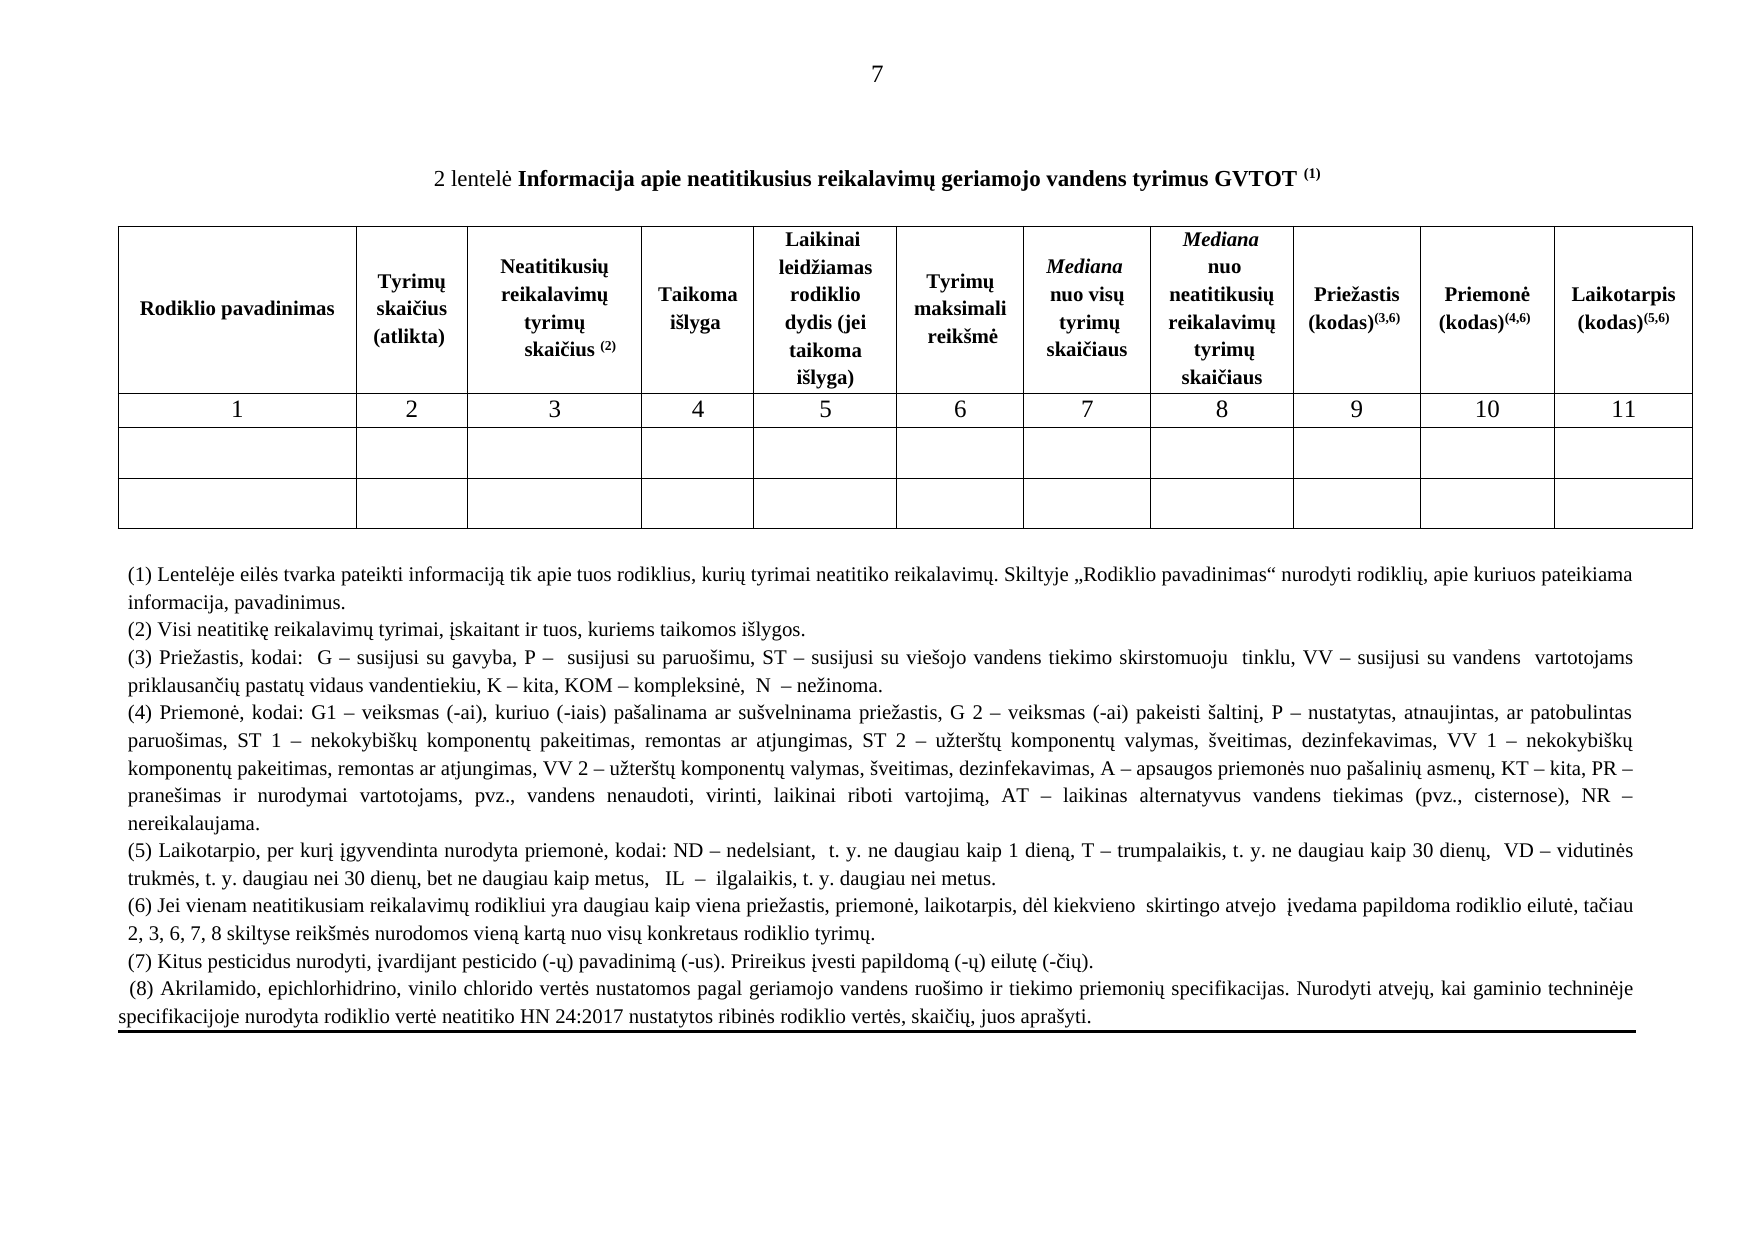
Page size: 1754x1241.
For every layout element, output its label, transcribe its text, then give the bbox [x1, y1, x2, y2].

table_cell 8 [1151, 394, 1293, 427]
text (1) Lentelėje eilės tvarka pateikti informaciją tik apie tuos rodiklius, kurių tyrimai neatitiko reikalavimų. Skiltyje „Rodiklio pavadinimas“ nurodyti rodiklių, apie kuriuos pateikiama informacija, pavadinimus. [128, 562, 1636, 614]
table_cell [642, 479, 753, 528]
table_cell [1151, 479, 1293, 528]
table_cell [357, 479, 467, 528]
text (6) Jei vienam neatitikusiam reikalavimų rodikliui yra daugiau kaip viena priežastis, priemonė, laikotarpis, dėl kiekvieno skirtingo atvejo įvedama papildoma rodiklio eilutė, tačiau 2, 3, 6, 7, 8 skiltyse reikšmės nurodomos vieną kartą nuo visų konkretaus rodiklio tyrimų. [128, 893, 1636, 945]
text (4) Priemonė, kodai: G1 – veiksmas (-ai), kuriuo (-iais) pašalinama ar sušvelninama priežastis, G 2 – veiksmas (-ai) pakeisti šaltinį, P – nustatytas, atnaujintas, ar patobulintas paruošimas, ST 1 – nekokybiškų komponentų pakeitimas, remontas ar atjungimas, ST 2 – užterštų komponentų valymas, šveitimas, dezinfekavimas, VV 1 – nekokybiškų komponentų pakeitimas, remontas ar atjungimas, VV 2 – užterštų komponentų valymas, šveitimas, dezinfekavimas, A – apsaugos priemonės nuo pašalinių asmenų, KT – kita, PR – pranešimas ir nurodymai vartotojams, pvz., vandens nenaudoti, virinti, laikinai riboti vartojimą, AT – laikinas alternatyvus vandens tiekimas (pvz., cisternose), NR – nereikalaujama. [128, 700, 1636, 835]
table_cell [897, 428, 1023, 478]
table_header Laikinai leidžiamas rodiklio dydis (jei taikoma išlyga) [754, 227, 896, 393]
text (2) Visi neatitikę reikalavimų tyrimai, įskaitant ir tuos, kuriems taikomos išlygos. [128, 617, 1636, 641]
table_cell [1151, 428, 1293, 478]
table_cell 6 [897, 394, 1023, 427]
table_cell [642, 428, 753, 478]
table_cell 7 [1024, 394, 1150, 427]
table_cell [1294, 428, 1420, 478]
table_cell 11 [1555, 394, 1692, 427]
table_cell [1024, 428, 1150, 478]
table_cell 4 [642, 394, 753, 427]
table_cell [1294, 479, 1420, 528]
table_header Taikoma išlyga [642, 227, 753, 393]
table_cell [1555, 428, 1692, 478]
table_header Rodiklio pavadinimas [119, 227, 356, 393]
table_cell 10 [1421, 394, 1554, 427]
table_cell [357, 428, 467, 478]
table_cell 5 [754, 394, 896, 427]
table_header Mediana nuo neatitikusių reikalavimų tyrimų skaičiaus [1151, 227, 1293, 393]
table_header Tyrimų skaičius (atlikta) [357, 227, 467, 393]
table_header Neatitikusių reikalavimų tyrimų skaičius (2) [468, 227, 641, 393]
table_cell [754, 479, 896, 528]
table_cell 9 [1294, 394, 1420, 427]
text (8) Akrilamido, epichlorhidrino, vinilo chlorido vertės nustatomos pagal geriamojo vandens ruošimo ir tiekimo priemonių specifikacijas. Nurodyti atvejų, kai gaminio techninėje specifikacijoje nurodyta rodiklio vertė neatitiko HN 24:2017 nustatytos ribinės rodiklio vertės, skaičių, juos aprašyti. [118, 976, 1636, 1030]
table_cell [1555, 479, 1692, 528]
table_cell 2 [357, 394, 467, 427]
table_cell [119, 479, 356, 528]
table_cell [468, 428, 641, 478]
table_cell 3 [468, 394, 641, 427]
table_cell 1 [119, 394, 356, 427]
text 2 lentelė Informacija apie neatitikusius reikalavimų geriamojo vandens tyrimus GVTOT (1) [118, 165, 1636, 192]
text (7) Kitus pesticidus nurodyti, įvardijant pesticido (-ų) pavadinimą (-us). Prireikus įvesti papildomą (-ų) eilutę (-čių). [128, 949, 1636, 973]
text (5) Laikotarpio, per kurį įgyvendinta nurodyta priemonė, kodai: ND – nedelsiant, t. y. ne daugiau kaip 1 dieną, T – trumpalaikis, t. y. ne daugiau kaip 30 dienų, VD – vidutinės trukmės, t. y. daugiau nei 30 dienų, bet ne daugiau kaip metus, IL – ilgalaikis, t. y. daugiau nei metus. [128, 838, 1636, 890]
table_cell [1421, 479, 1554, 528]
table_cell [468, 479, 641, 528]
table_cell [897, 479, 1023, 528]
table_cell [754, 428, 896, 478]
text (3) Priežastis, kodai: G – susijusi su gavyba, P – susijusi su paruošimu, ST – susijusi su viešojo vandens tiekimo skirstomuoju tinklu, VV – susijusi su vandens vartotojams priklausančių pastatų vidaus vandentiekiu, K – kita, KOM – kompleksinė, N – nežinoma. [128, 645, 1636, 697]
table_header Tyrimų maksimali reikšmė [897, 227, 1023, 393]
table_header Laikotarpis (kodas)(5,6) [1555, 227, 1692, 393]
table_header Priežastis (kodas)(3,6) [1294, 227, 1420, 393]
table_header Priemonė (kodas)(4,6) [1421, 227, 1554, 393]
table_cell [1024, 479, 1150, 528]
table_cell [119, 428, 356, 478]
table_header Mediana nuo visų tyrimų skaičiaus [1024, 227, 1150, 393]
table_cell [1421, 428, 1554, 478]
